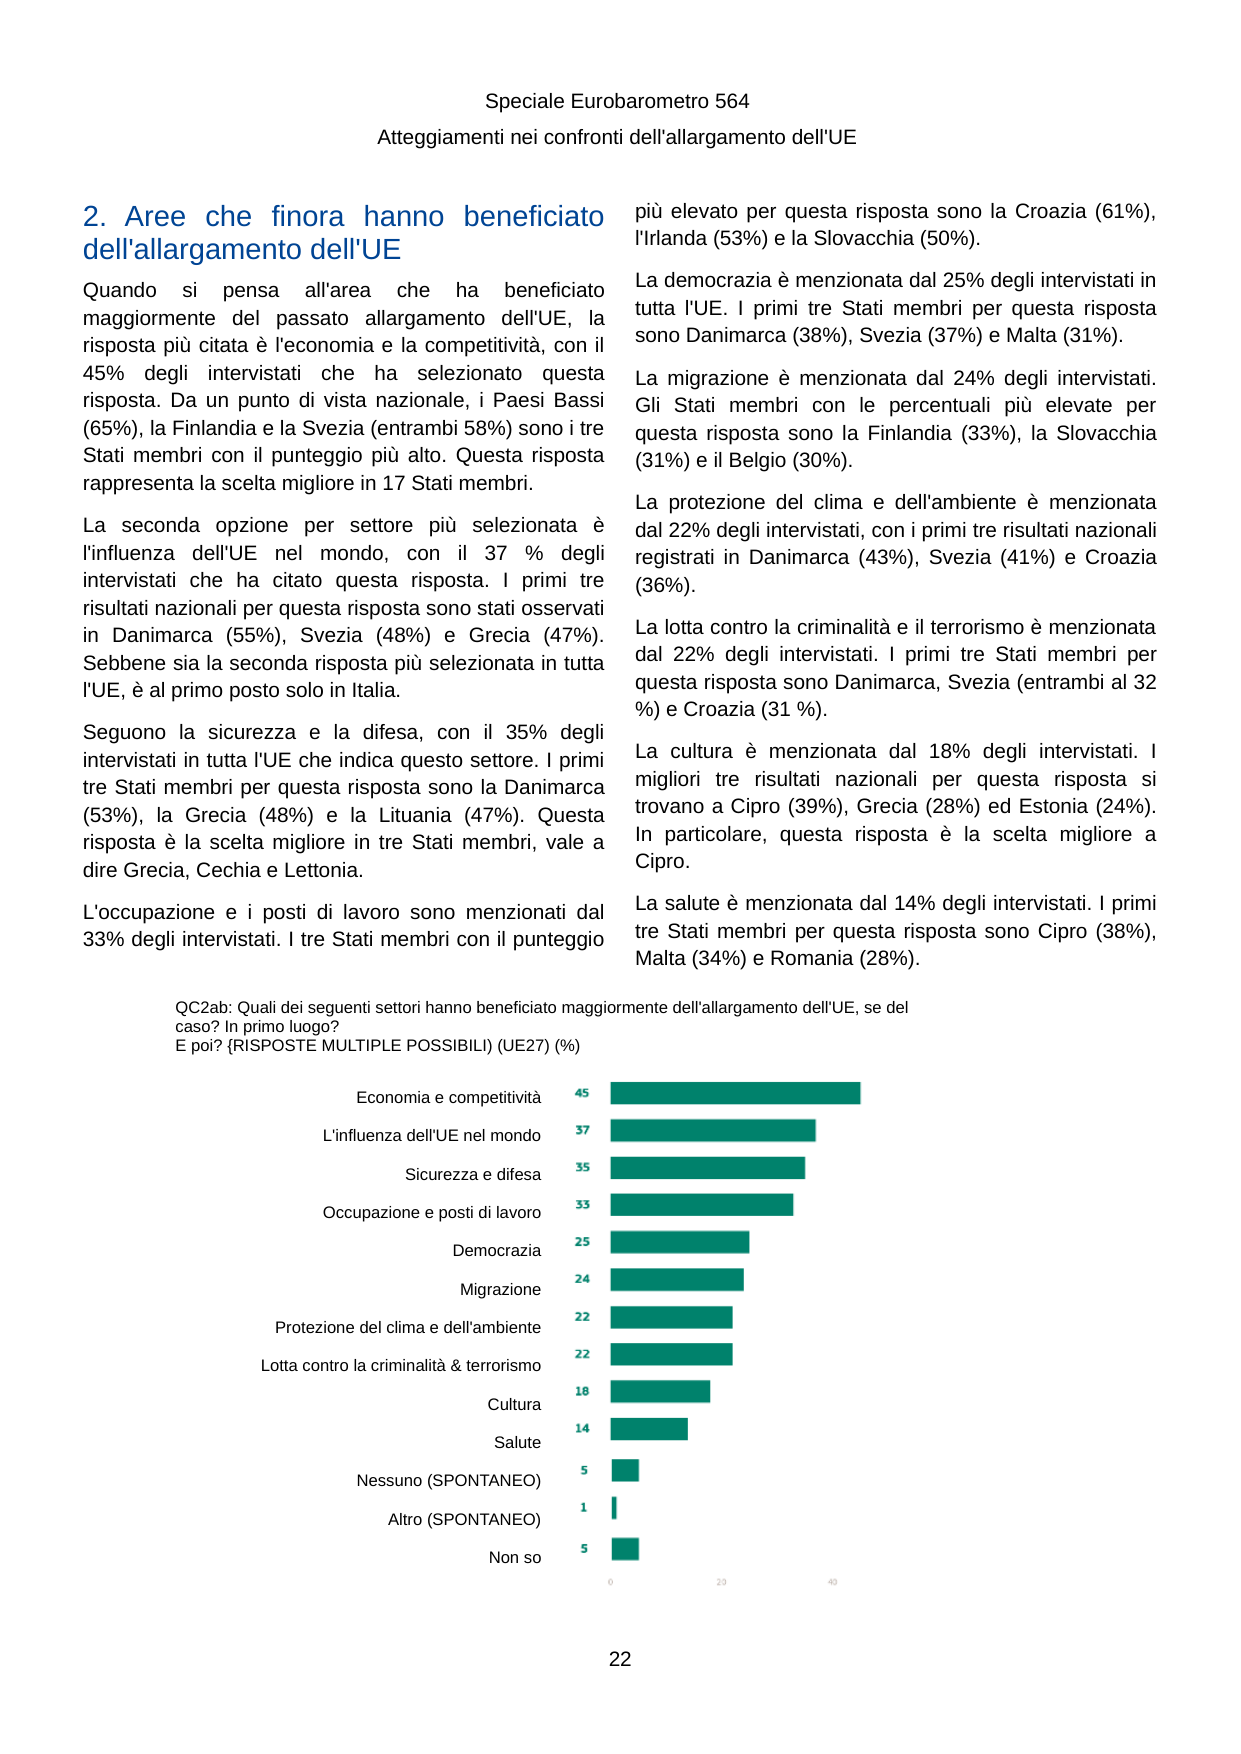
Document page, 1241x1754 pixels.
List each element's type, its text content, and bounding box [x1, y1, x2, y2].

text La lotta contro la criminalità e il terrorismo è menzionata dal 22% degli intervistati. I primi tre Stati membri per questa risposta sono Danimarca, Svezia (entrambi al 32 %) e Croazia (31 %). [635, 614, 1157, 721]
text Quando si pensa all'area che ha beneficiato maggiormente del passato allargamento dell'UE, la risposta più citata è l'economia e la competitività, con il 45% degli intervistati che ha selezionato questa risposta. Da un punto di vista nazionale, i Paesi Bassi (65%), la Finlandia e la Svezia (entrambi 58%) sono i tre Stati membri con il punteggio più alto. Questa risposta rappresenta la scelta migliore in 17 Stati membri. [83, 278, 605, 495]
subtitle 2. Aree che finora hanno beneficiato dell'allargamento dell'UE [83, 199, 605, 266]
text La salute è menzionata dal 14% degli intervistati. I primi tre Stati membri per questa risposta sono Cipro (38%), Malta (34%) e Romania (28%). [635, 891, 1157, 970]
text La seconda opzione per settore più selezionata è l'influenza dell'UE nel mondo, con il 37 % degli intervistati che ha citato questa risposta. I primi tre risultati nazionali per questa risposta sono stati osservati in Danimarca (55%), Svezia (48%) e Grecia (47%). Sebbene sia la seconda risposta più selezionata in tutta l'UE, è al primo posto solo in Italia. [83, 513, 605, 702]
picture [566, 1072, 877, 1601]
text L'occupazione e i posti di lavoro sono menzionati dal 33% degli intervistati. I tre Stati membri con il punteggio [83, 899, 605, 951]
text più elevato per questa risposta sono la Croazia (61%), l'Irlanda (53%) e la Slovacchia (50%). [635, 199, 1157, 250]
text La migrazione è menzionata dal 24% degli intervistati. Gli Stati membri con le percentuali più elevate per questa risposta sono la Finlandia (33%), la Slovacchia (31%) e il Belgio (30%). [635, 365, 1157, 472]
text La democrazia è menzionata dal 25% degli intervistati in tutta l'UE. I primi tre Stati membri per questa risposta sono Danimarca (38%), Svezia (37%) e Malta (31%). [635, 268, 1157, 347]
text Seguono la sicurezza e la difesa, con il 35% degli intervistati in tutta l'UE che indica questo settore. I primi tre Stati membri per questa risposta sono la Danimarca (53%), la Grecia (48%) e la Lituania (47%). Questa risposta è la scelta migliore in tre Stati membri, vale a dire Grecia, Cechia e Lettonia. [83, 720, 605, 881]
text La protezione del clima e dell'ambiente è menzionata dal 22% degli intervistati, con i primi tre risultati nazionali registrati in Danimarca (43%), Svezia (41%) e Croazia (36%). [635, 490, 1157, 596]
text La cultura è menzionata dal 18% degli intervistati. I migliori tre risultati nazionali per questa risposta si trovano a Cipro (39%), Grecia (28%) ed Estonia (24%). In particolare, questa risposta è la scelta migliore a Cipro. [635, 739, 1157, 873]
